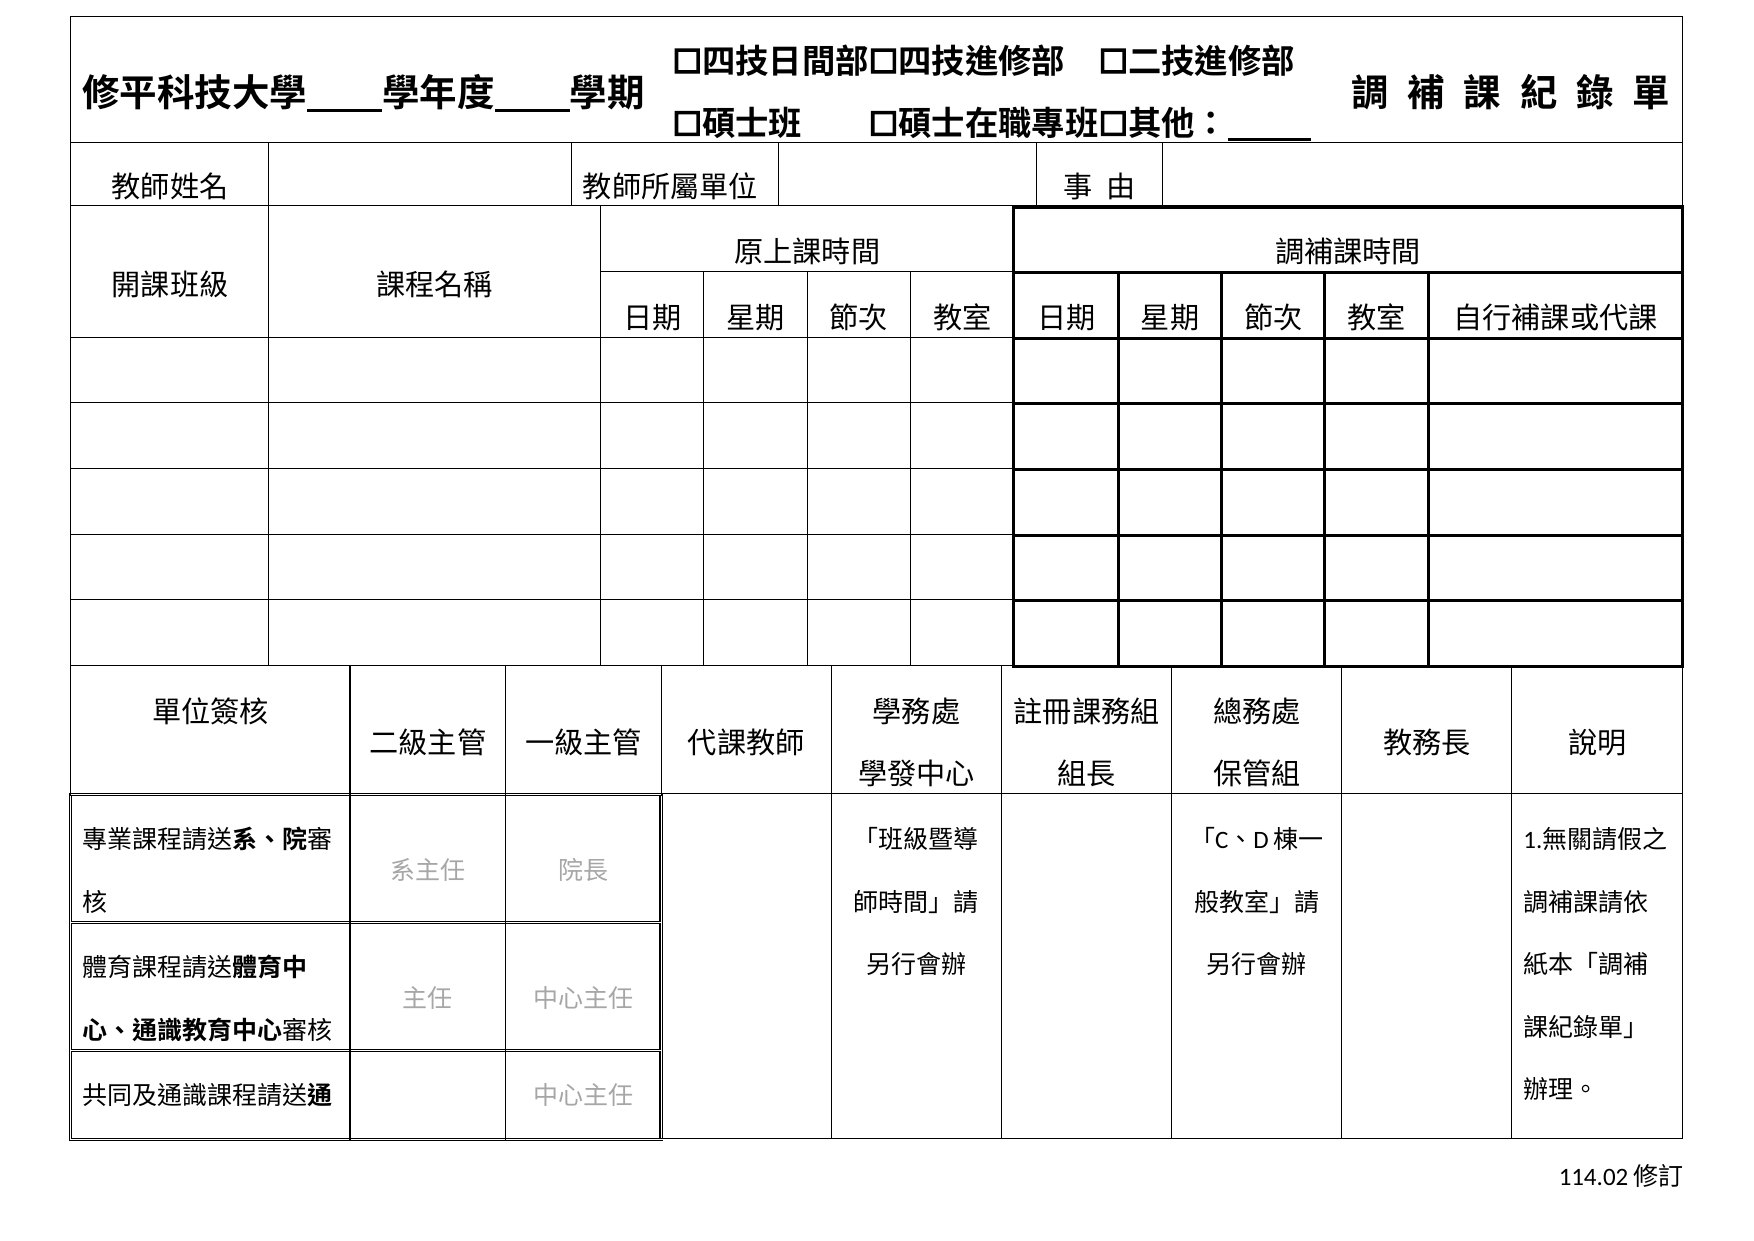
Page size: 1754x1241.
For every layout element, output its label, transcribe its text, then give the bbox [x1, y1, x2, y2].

table_cell [1002, 794, 1171, 1138]
table_cell 教室 [911, 272, 1012, 337]
table_cell 開課班級 [71, 206, 268, 337]
table_cell 一級主管 [506, 666, 661, 793]
table_cell [704, 469, 807, 533]
table_cell [1342, 794, 1511, 1138]
table_cell [704, 403, 807, 468]
table_cell [1120, 602, 1220, 665]
table_cell [1326, 471, 1427, 533]
table_cell [1326, 602, 1427, 665]
table_cell 節次 [1223, 274, 1323, 337]
table_cell [1120, 340, 1220, 402]
table_cell 1.無關請假之調補課請依紙本「調補課紀錄單」辦理。 [1512, 794, 1682, 1138]
table_cell [269, 143, 571, 205]
table_cell [1015, 340, 1117, 402]
table_cell [1430, 537, 1681, 599]
table_cell 中心主任 [506, 924, 659, 1049]
table_cell [704, 600, 807, 665]
table_cell [911, 469, 1012, 533]
table_cell [601, 338, 703, 402]
table_header 修平科技大學 學年度 學期 [71, 17, 661, 142]
table_cell [808, 600, 910, 665]
table_cell [1223, 471, 1323, 533]
table_cell 專業課程請送系、院審核 [72, 796, 349, 921]
table_cell 調補課時間 [1015, 209, 1681, 271]
table_cell [1326, 405, 1427, 468]
table_cell [808, 469, 910, 533]
table_cell 註冊課務組 組長 [1002, 666, 1171, 793]
table_cell [704, 535, 807, 599]
table_cell [1223, 537, 1323, 599]
table_cell [269, 469, 600, 533]
table_cell [1430, 405, 1681, 468]
table_cell [779, 143, 1036, 205]
table_cell 學務處 學發中心 [832, 666, 1001, 793]
table_cell [269, 338, 600, 402]
table_cell 說明 [1512, 668, 1682, 793]
table_cell 中心主任 [506, 1052, 659, 1138]
table_cell [1223, 405, 1323, 468]
table_cell [1120, 405, 1220, 468]
table_cell [911, 535, 1012, 599]
table_cell [808, 403, 910, 468]
table_cell 共同及通識課程請送通 [72, 1052, 349, 1138]
table_cell 日期 [1015, 274, 1117, 337]
table_cell [1326, 537, 1427, 599]
table_cell 教室 [1326, 274, 1427, 337]
table_cell [269, 600, 600, 665]
table_cell 代課教師 [662, 666, 831, 793]
table_cell [1223, 602, 1323, 665]
table_cell 二級主管 [351, 666, 505, 793]
table_cell 「C、D棟一般教室」請另行會辦 [1172, 794, 1341, 1138]
table_cell [1163, 143, 1682, 205]
table_cell 「班級暨導師時間」請另行會辦 [832, 794, 1001, 1138]
table_cell 原上課時間 [601, 206, 1012, 271]
table_cell [601, 535, 703, 599]
table_cell [71, 338, 268, 402]
table_cell 教師所屬單位 [572, 143, 778, 205]
table_cell [808, 338, 910, 402]
table_cell [1120, 471, 1220, 533]
table_cell 體育課程請送體育中心、通識教育中心審核 [72, 924, 349, 1049]
table_cell [601, 469, 703, 533]
table_cell [1015, 602, 1117, 665]
table_cell [663, 794, 831, 1138]
table_cell 事 由 [1037, 143, 1162, 205]
table_cell [1430, 602, 1681, 665]
table_cell [1015, 471, 1117, 533]
table_cell 星期 [704, 272, 807, 337]
table_cell [71, 469, 268, 533]
table_cell [808, 535, 910, 599]
table_cell 總務處 保管組 [1172, 668, 1341, 793]
table_cell [1430, 471, 1681, 533]
table_cell 節次 [808, 272, 910, 337]
table_cell [601, 600, 703, 665]
table_cell [1326, 340, 1427, 402]
table_cell [71, 600, 268, 665]
table_cell [1223, 340, 1323, 402]
table_cell [1430, 340, 1681, 402]
table_cell [71, 403, 268, 468]
table_cell 日期 [601, 272, 703, 337]
table_cell [704, 338, 807, 402]
table_cell 主任 [351, 924, 505, 1049]
table_cell 教務長 [1342, 668, 1511, 793]
table_cell [71, 535, 268, 599]
table_cell 星期 [1120, 274, 1220, 337]
table_header 調 補 課 紀 錄 單 [1339, 17, 1682, 142]
table_cell [1120, 537, 1220, 599]
table_header 四技日間部四技進修部 二技進修部 碩士班 碩士在職專班其他： [661, 17, 1339, 142]
table_cell [911, 600, 1012, 665]
table_cell [601, 403, 703, 468]
table_cell [1015, 537, 1117, 599]
table_cell [911, 338, 1012, 402]
table_cell 教師姓名 [71, 143, 268, 205]
table_cell [269, 535, 600, 599]
table_cell 系主任 [351, 796, 505, 921]
table_cell 單位簽核 [71, 666, 349, 793]
table_cell 課程名稱 [269, 206, 600, 337]
table_cell [351, 1052, 505, 1138]
table_cell 自行補課或代課 [1430, 274, 1681, 337]
table_cell [269, 403, 600, 468]
table_cell [1015, 405, 1117, 468]
table_cell 院長 [506, 796, 659, 921]
table_cell [911, 403, 1012, 468]
